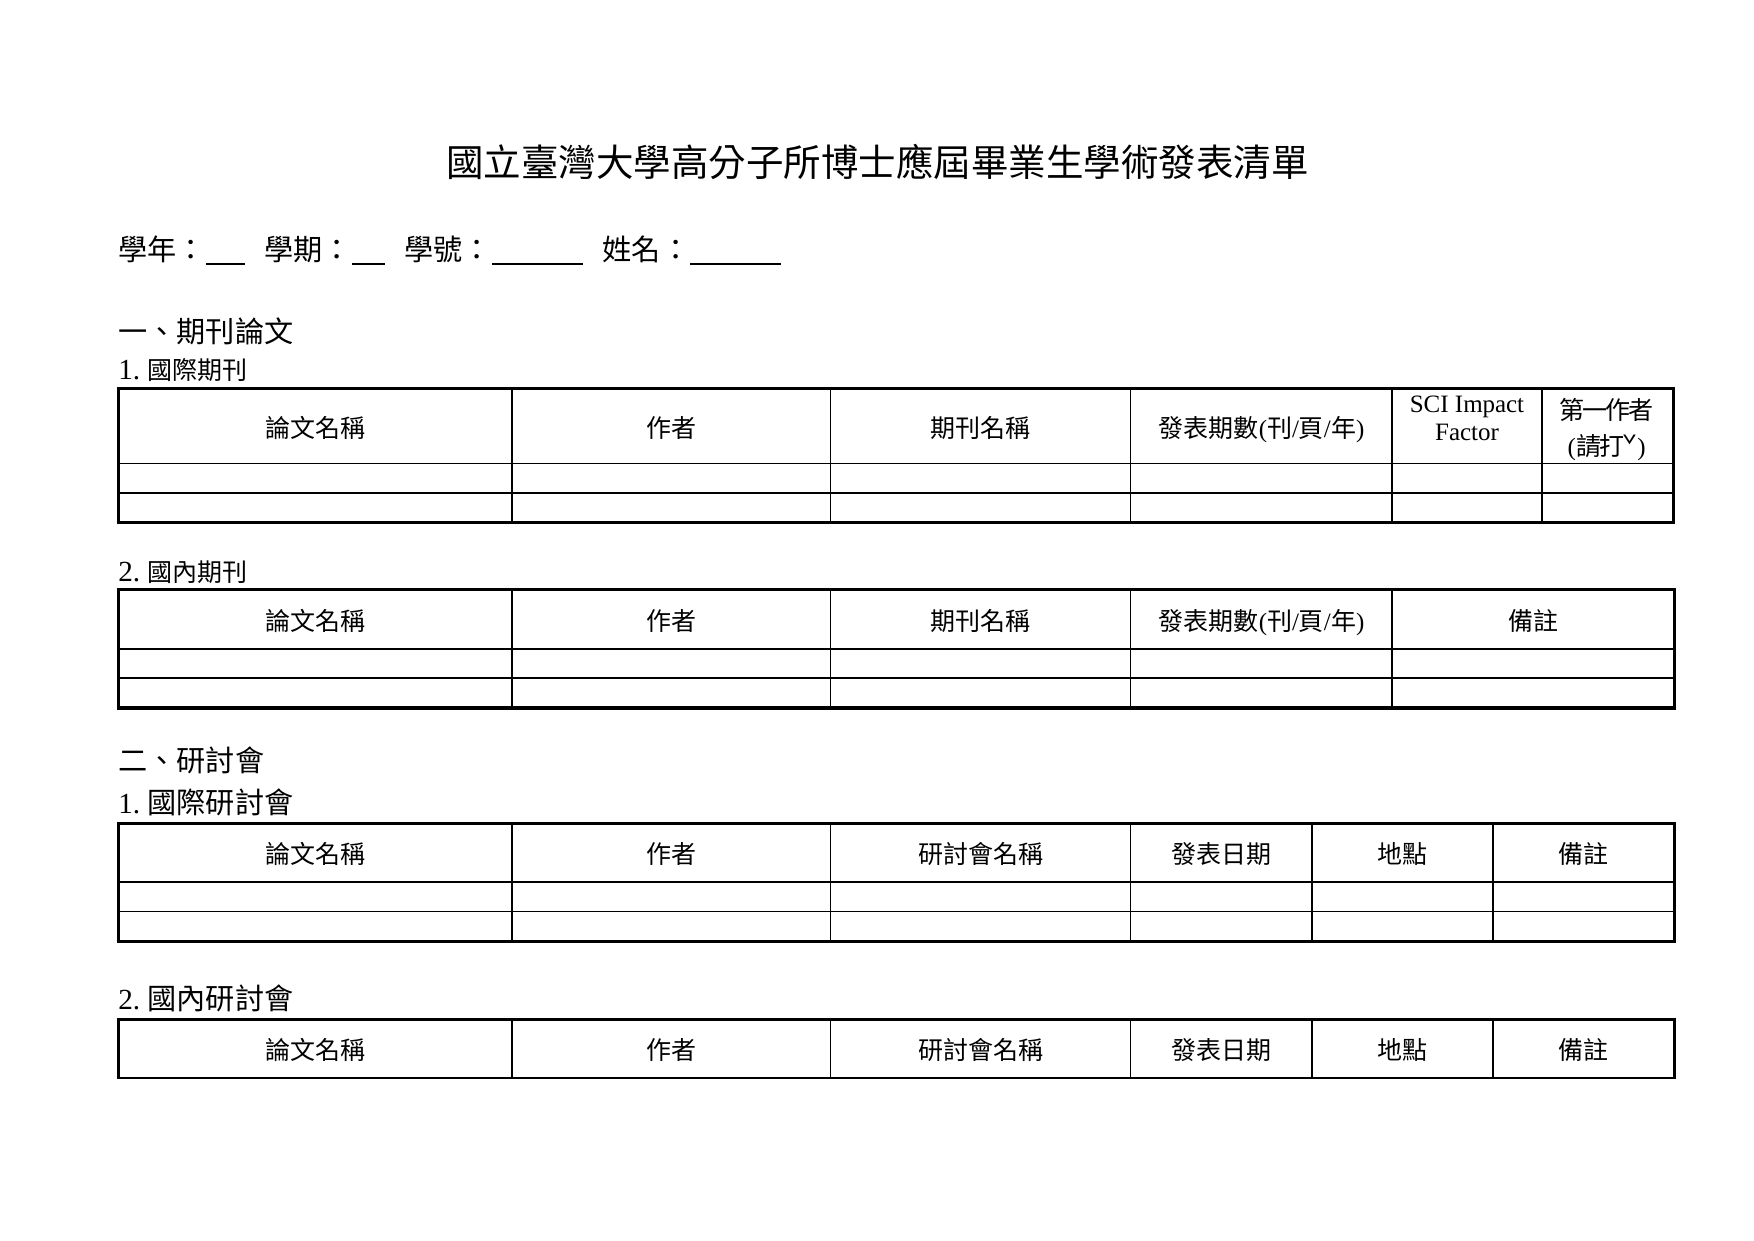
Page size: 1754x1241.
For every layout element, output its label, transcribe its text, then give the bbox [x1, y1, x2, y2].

table_cell [831, 494, 1130, 521]
table_cell [513, 494, 830, 521]
table_header 發表期數(刊/頁/年) [1131, 390, 1391, 463]
table_cell [1494, 883, 1673, 911]
table_cell [120, 883, 511, 911]
table_header 作者 [513, 825, 830, 881]
table_header 論文名稱 [120, 825, 511, 881]
table_header 作者 [513, 591, 830, 648]
table_cell [1131, 494, 1391, 521]
table_header SCI Impact Factor [1393, 390, 1541, 463]
table_header 論文名稱 [120, 390, 511, 463]
table_cell [1131, 912, 1311, 940]
table_cell [1131, 464, 1391, 492]
table_cell [831, 650, 1130, 677]
table_cell [120, 494, 511, 521]
text 1. 國際研討會 [118, 779, 1636, 822]
table_header 備註 [1494, 825, 1673, 881]
table_cell [1393, 494, 1541, 521]
table_header 備註 [1393, 591, 1673, 648]
table_cell [513, 650, 830, 677]
table_cell [1313, 883, 1492, 911]
table_cell [513, 464, 830, 492]
table_header 發表日期 [1131, 825, 1311, 881]
table_cell [1393, 650, 1673, 677]
table_cell [1393, 464, 1541, 492]
text 2. 國內研討會 [118, 975, 1636, 1017]
table_header 期刊名稱 [831, 591, 1130, 648]
table_header 發表日期 [1131, 1021, 1311, 1077]
table_cell [1131, 650, 1391, 677]
table_header 論文名稱 [120, 1021, 511, 1077]
table_header 作者 [513, 390, 830, 463]
table_cell [513, 679, 830, 706]
table_header 發表期數(刊/頁/年) [1131, 591, 1391, 648]
text 學年： 學期： 學號： 姓名： [118, 227, 1636, 269]
table_cell [120, 650, 511, 677]
table_cell [1543, 464, 1672, 492]
table_cell [120, 679, 511, 706]
table_header 備註 [1494, 1021, 1673, 1077]
text 1. 國際期刊 [118, 351, 1636, 387]
table_header 研討會名稱 [831, 1021, 1130, 1077]
table_cell [1313, 912, 1492, 940]
table_cell [831, 912, 1130, 940]
table_header 期刊名稱 [831, 390, 1130, 463]
table_header 研討會名稱 [831, 825, 1130, 881]
table_cell [1494, 912, 1673, 940]
table_cell [513, 912, 830, 940]
table_cell [1131, 883, 1311, 911]
text 國立臺灣大學高分子所博士應屆畢業生學術發表清單 [118, 133, 1636, 187]
table_header 第一作者 (請打ˇ) [1543, 390, 1672, 463]
text 2. 國內期刊 [118, 552, 1636, 588]
text 一、期刊論文 [118, 308, 1636, 351]
table_cell [831, 883, 1130, 911]
table_cell [1543, 494, 1672, 521]
table_header 地點 [1313, 825, 1492, 881]
table_cell [120, 912, 511, 940]
table_cell [513, 883, 830, 911]
table_cell [120, 464, 511, 492]
table_cell [1393, 679, 1673, 706]
table_cell [831, 464, 1130, 492]
table_cell [1131, 679, 1391, 706]
text 二、研討會 [118, 737, 1636, 779]
table_header 作者 [513, 1021, 830, 1077]
table_header 論文名稱 [120, 591, 511, 648]
table_header 地點 [1313, 1021, 1492, 1077]
table_cell [831, 679, 1130, 706]
